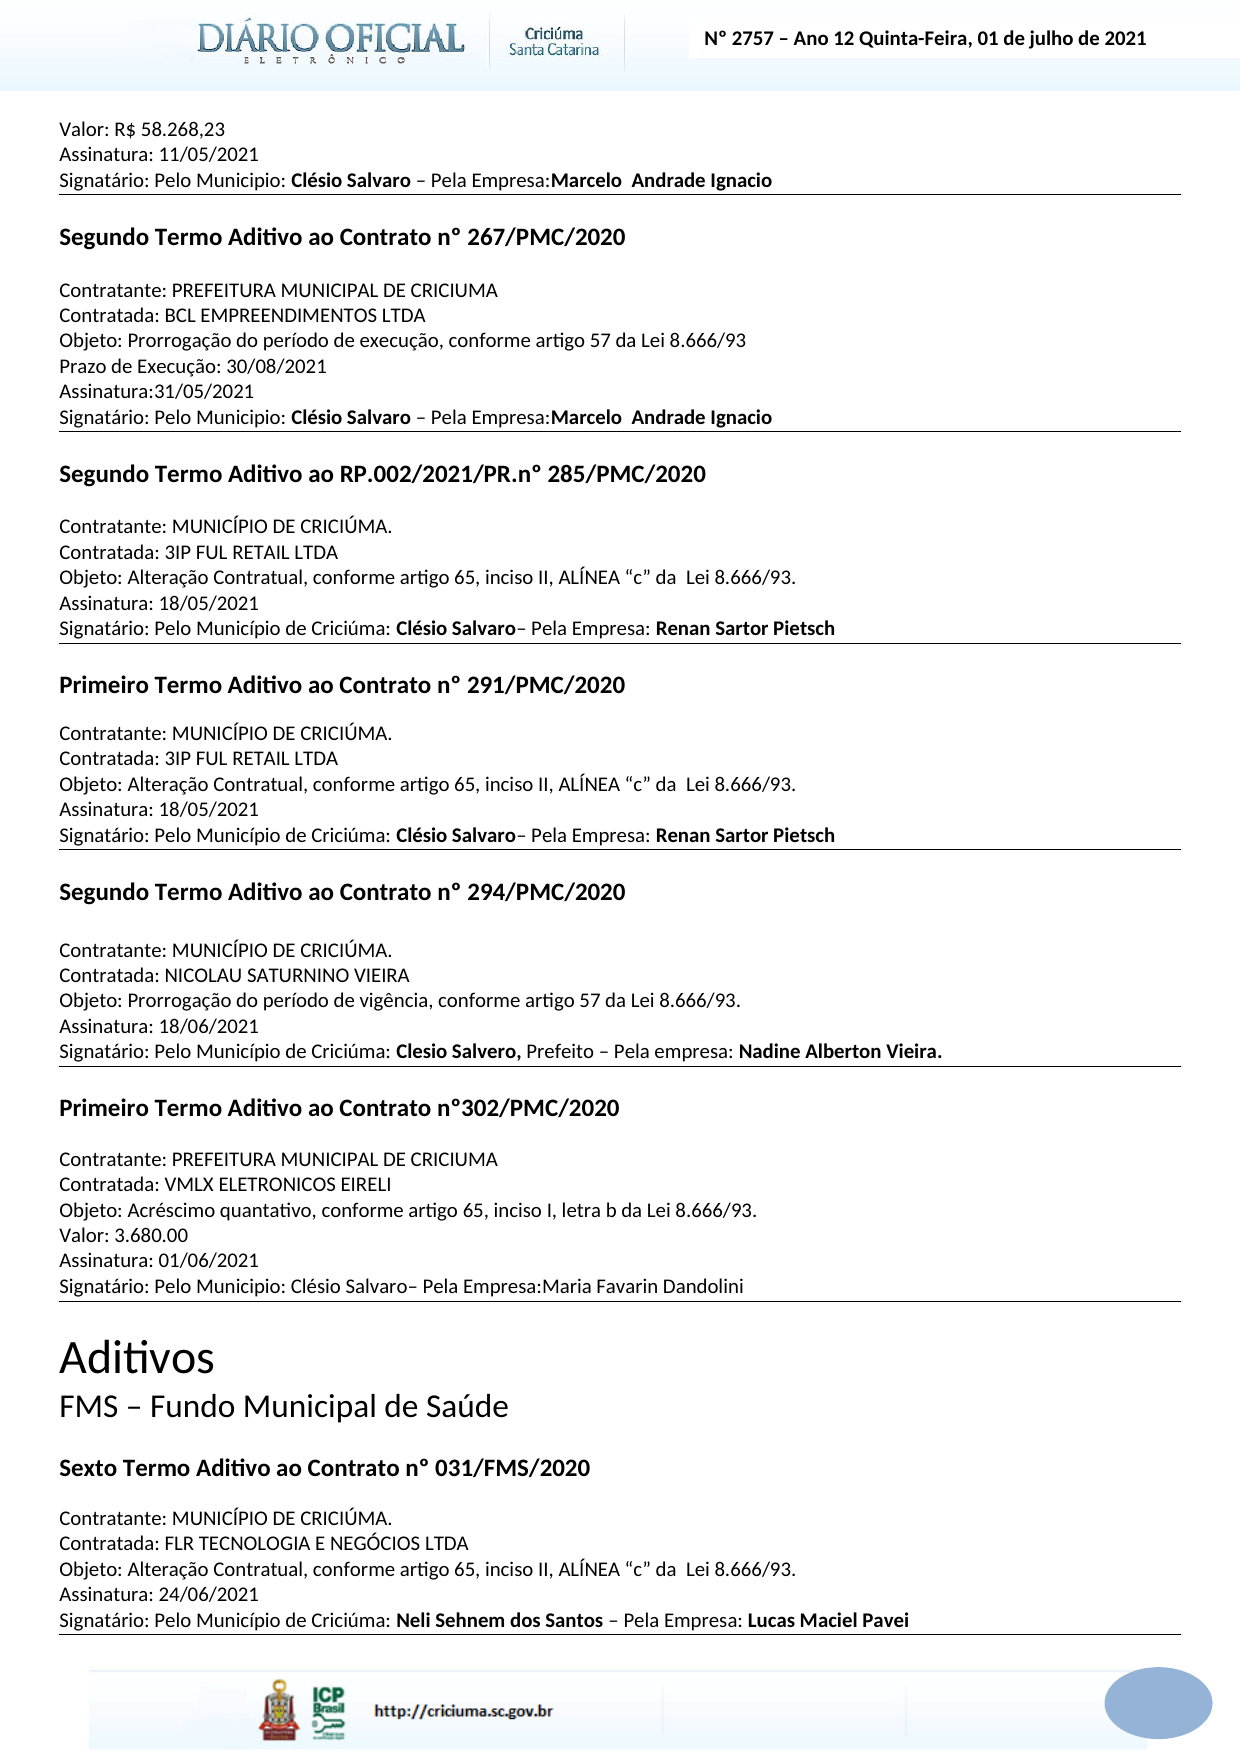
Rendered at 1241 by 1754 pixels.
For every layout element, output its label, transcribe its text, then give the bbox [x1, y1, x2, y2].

text Objeto: Prorrogação do período de execução, conforme artigo 57 da Lei 8.666/93 [59, 328, 1181, 353]
text Signatário: Pelo Municipio: Clésio Salvaro – Pela Empresa:Marcelo Andrade Ignacio [59, 167, 1181, 194]
text Signatário: Pelo Município de Criciúma: Clésio Salvaro– Pela Empresa: Renan Sartor Pietsch [59, 615, 1181, 643]
text Objeto: Acréscimo quantativo, conforme artigo 65, inciso I, letra b da Lei 8.666/93. [59, 1197, 1181, 1222]
text Contratada: VMLX ELETRONICOS EIRELI [59, 1171, 1181, 1197]
text Objeto: Prorrogação do período de vigência, conforme artigo 57 da Lei 8.666/93. [59, 988, 1181, 1013]
text Assinatura: 01/06/2021 [59, 1248, 1181, 1273]
text Contratante: PREFEITURA MUNICIPAL DE CRICIUMA [59, 277, 1181, 302]
text Signatário: Pelo Município de Criciúma: Neli Sehnem dos Santos – Pela Empresa: Lucas Maciel Pavei [59, 1607, 1181, 1634]
text Objeto: Alteração Contratual, conforme artigo 65, inciso II, ALÍNEA “c” da Lei 8.666/93. [59, 564, 1181, 590]
text Assinatura: 11/05/2021 [59, 141, 1181, 167]
text Assinatura: 18/05/2021 [59, 590, 1181, 615]
text Assinatura: 18/06/2021 [59, 1013, 1181, 1038]
text Contratante: MUNICÍPIO DE CRICIÚMA. [59, 1505, 1181, 1531]
text Prazo de Execução: 30/08/2021 [59, 353, 1181, 378]
text Objeto: Alteração Contratual, conforme artigo 65, inciso II, ALÍNEA “c” da Lei 8.666/93. [59, 771, 1181, 796]
text Assinatura:31/05/2021 [59, 378, 1181, 404]
text Contratada: 3IP FUL RETAIL LTDA [59, 746, 1181, 771]
text Objeto: Alteração Contratual, conforme artigo 65, inciso II, ALÍNEA “c” da Lei 8.666/93. [59, 1556, 1181, 1581]
text Contratada: NICOLAU SATURNINO VIEIRA [59, 962, 1181, 988]
text Primeiro Termo Aditivo ao Contrato nº302/PMC/2020 [59, 1092, 1181, 1123]
text Contratada: FLR TECNOLOGIA E NEGÓCIOS LTDA [59, 1531, 1181, 1556]
text Signatário: Pelo Municipio: Clésio Salvaro– Pela Empresa:Maria Favarin Dandolini [59, 1273, 1181, 1301]
text Assinatura: 18/05/2021 [59, 796, 1181, 822]
text Contratante: MUNICÍPIO DE CRICIÚMA. [59, 514, 1181, 539]
text Signatário: Pelo Municipio: Clésio Salvaro – Pela Empresa:Marcelo Andrade Ignacio [59, 404, 1181, 431]
text Primeiro Termo Aditivo ao Contrato nº 291/PMC/2020 [59, 669, 1181, 700]
text Segundo Termo Aditivo ao RP.002/2021/PR.nº 285/PMC/2020 [59, 458, 1181, 488]
text Contratante: MUNICÍPIO DE CRICIÚMA. [59, 720, 1181, 746]
text Segundo Termo Aditivo ao Contrato nº 294/PMC/2020 [59, 876, 1181, 906]
text Contratante: PREFEITURA MUNICIPAL DE CRICIUMA [59, 1146, 1181, 1171]
text Aditivos [59, 1327, 1181, 1386]
text FMS – Fundo Municipal de Saúde [59, 1386, 1181, 1426]
text Sexto Termo Aditivo ao Contrato nº 031/FMS/2020 [59, 1452, 1181, 1482]
text Signatário: Pelo Município de Criciúma: Clésio Salvaro– Pela Empresa: Renan Sartor Pietsch [59, 822, 1181, 849]
text Valor: 3.680.00 [59, 1222, 1181, 1248]
text Contratada: 3IP FUL RETAIL LTDA [59, 539, 1181, 564]
text Contratada: BCL EMPREENDIMENTOS LTDA [59, 302, 1181, 328]
text Assinatura: 24/06/2021 [59, 1581, 1181, 1607]
text Signatário: Pelo Município de Criciúma: Clesio Salvero, Prefeito – Pela empresa: Nadine Alberton Vieira. [59, 1038, 1181, 1066]
text Contratante: MUNICÍPIO DE CRICIÚMA. [59, 937, 1181, 962]
text Segundo Termo Aditivo ao Contrato nº 267/PMC/2020 [59, 221, 1181, 251]
text Valor: R$ 58.268,23 [59, 116, 1181, 141]
